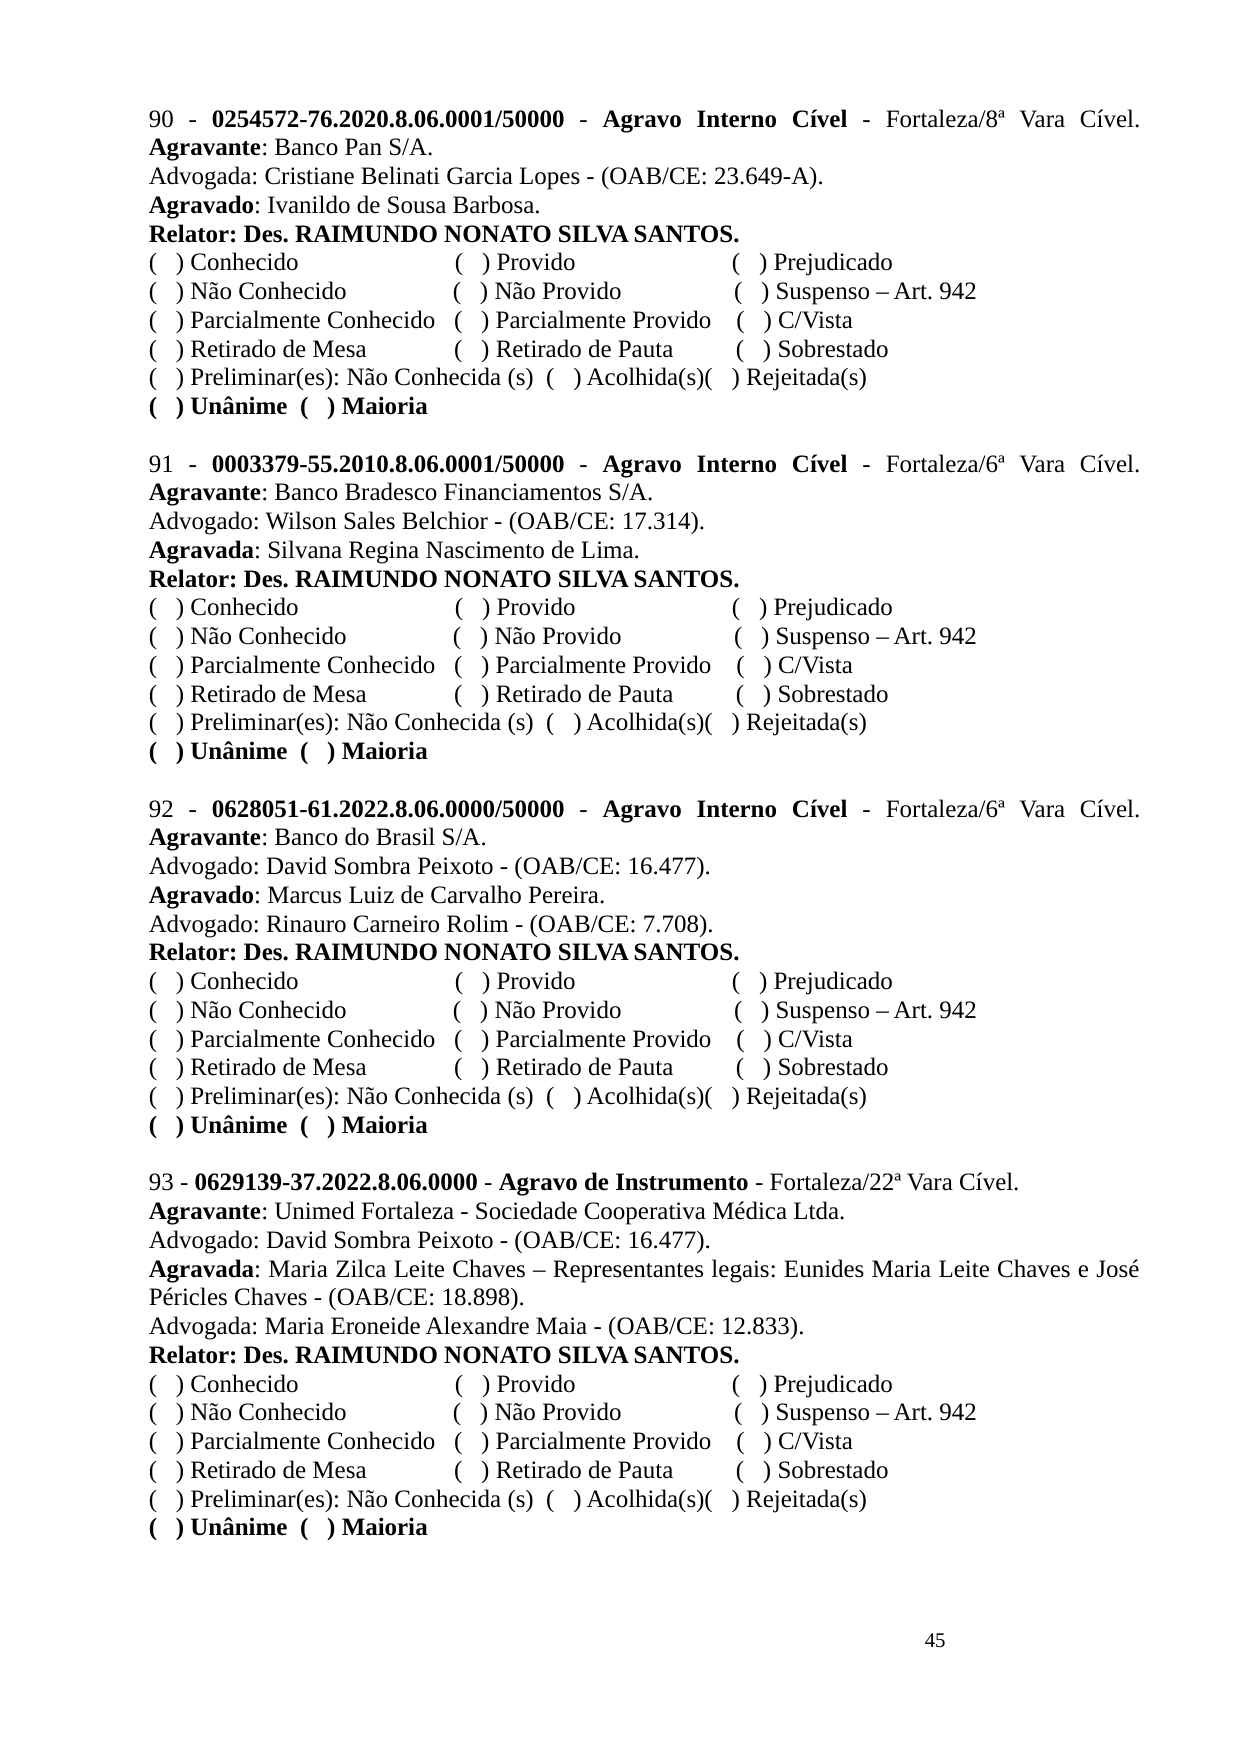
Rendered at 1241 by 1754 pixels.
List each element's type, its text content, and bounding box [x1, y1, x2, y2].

text ( ) Unânime ( ) Maioria [148, 391, 1158, 420]
text Agravada: Silvana Regina Nascimento de Lima. [148, 535, 1141, 564]
text ( ) Preliminar(es): Não Conhecida (s) ( ) Acolhida(s)( ) Rejeitada(s) [148, 707, 1158, 736]
text ( ) Não Conhecido ( ) Não Provido ( ) Suspenso – Art. 942 [148, 995, 1158, 1024]
text Agravado: Ivanildo de Sousa Barbosa. [148, 190, 1141, 219]
text Advogado: Wilson Sales Belchior - (OAB/CE: 17.314). [148, 506, 1141, 535]
text ( ) Preliminar(es): Não Conhecida (s) ( ) Acolhida(s)( ) Rejeitada(s) [148, 1484, 1158, 1512]
text Relator: Des. RAIMUNDO NONATO SILVA SANTOS. [148, 1340, 1141, 1369]
text Agravada: Maria Zilca Leite Chaves – Representantes legais: Eunides Maria Leite Chaves e José Péricles Chaves - (OAB/CE: 18.898). [148, 1254, 1141, 1311]
text ( ) Unânime ( ) Maioria [148, 1110, 1158, 1139]
text ( ) Não Conhecido ( ) Não Provido ( ) Suspenso – Art. 942 [148, 276, 1158, 305]
text ( ) Conhecido ( ) Provido ( ) Prejudicado [148, 247, 1141, 276]
text 91 - 0003379-55.2010.8.06.0001/50000 - Agravo Interno Cível - Fortaleza/6ª Vara Cível. Agravante: Banco Bradesco Financiamentos S/A. [148, 449, 1141, 506]
text ( ) Preliminar(es): Não Conhecida (s) ( ) Acolhida(s)( ) Rejeitada(s) [148, 1081, 1158, 1110]
text ( ) Não Conhecido ( ) Não Provido ( ) Suspenso – Art. 942 [148, 1397, 1158, 1426]
text Advogada: Cristiane Belinati Garcia Lopes - (OAB/CE: 23.649-A). [148, 161, 1141, 190]
text Relator: Des. RAIMUNDO NONATO SILVA SANTOS. [148, 219, 1141, 247]
text Relator: Des. RAIMUNDO NONATO SILVA SANTOS. [148, 564, 1141, 592]
text ( ) Conhecido ( ) Provido ( ) Prejudicado [148, 966, 1141, 995]
text Agravado: Marcus Luiz de Carvalho Pereira. [148, 880, 1141, 909]
text ( ) Retirado de Mesa ( ) Retirado de Pauta ( ) Sobrestado [148, 679, 1158, 707]
text ( ) Não Conhecido ( ) Não Provido ( ) Suspenso – Art. 942 [148, 621, 1158, 650]
text 93 - 0629139-37.2022.8.06.0000 - Agravo de Instrumento - Fortaleza/22ª Vara Cível. [148, 1167, 1141, 1196]
text 92 - 0628051-61.2022.8.06.0000/50000 - Agravo Interno Cível - Fortaleza/6ª Vara Cível. Agravante: Banco do Brasil S/A. [148, 794, 1141, 851]
text Advogado: David Sombra Peixoto - (OAB/CE: 16.477). [148, 1225, 1141, 1254]
text ( ) Parcialmente Conhecido ( ) Parcialmente Provido ( ) C/Vista [148, 1426, 1158, 1455]
text 90 - 0254572-76.2020.8.06.0001/50000 - Agravo Interno Cível - Fortaleza/8ª Vara Cível. Agravante: Banco Pan S/A. [148, 104, 1141, 161]
text ( ) Parcialmente Conhecido ( ) Parcialmente Provido ( ) C/Vista [148, 1024, 1158, 1052]
text Advogada: Maria Eroneide Alexandre Maia - (OAB/CE: 12.833). [148, 1311, 1141, 1340]
text ( ) Parcialmente Conhecido ( ) Parcialmente Provido ( ) C/Vista [148, 650, 1158, 679]
text ( ) Conhecido ( ) Provido ( ) Prejudicado [148, 592, 1141, 621]
text ( ) Retirado de Mesa ( ) Retirado de Pauta ( ) Sobrestado [148, 334, 1158, 362]
text ( ) Retirado de Mesa ( ) Retirado de Pauta ( ) Sobrestado [148, 1455, 1158, 1484]
text Advogado: Rinauro Carneiro Rolim - (OAB/CE: 7.708). [148, 909, 1141, 937]
text ( ) Retirado de Mesa ( ) Retirado de Pauta ( ) Sobrestado [148, 1052, 1158, 1081]
text ( ) Conhecido ( ) Provido ( ) Prejudicado [148, 1369, 1141, 1397]
text Agravante: Unimed Fortaleza - Sociedade Cooperativa Médica Ltda. [148, 1196, 1141, 1225]
text ( ) Unânime ( ) Maioria [148, 1512, 1158, 1541]
text ( ) Preliminar(es): Não Conhecida (s) ( ) Acolhida(s)( ) Rejeitada(s) [148, 362, 1158, 391]
text Advogado: David Sombra Peixoto - (OAB/CE: 16.477). [148, 851, 1141, 880]
text Relator: Des. RAIMUNDO NONATO SILVA SANTOS. [148, 937, 1141, 966]
text ( ) Unânime ( ) Maioria [148, 736, 1158, 765]
text ( ) Parcialmente Conhecido ( ) Parcialmente Provido ( ) C/Vista [148, 305, 1158, 334]
